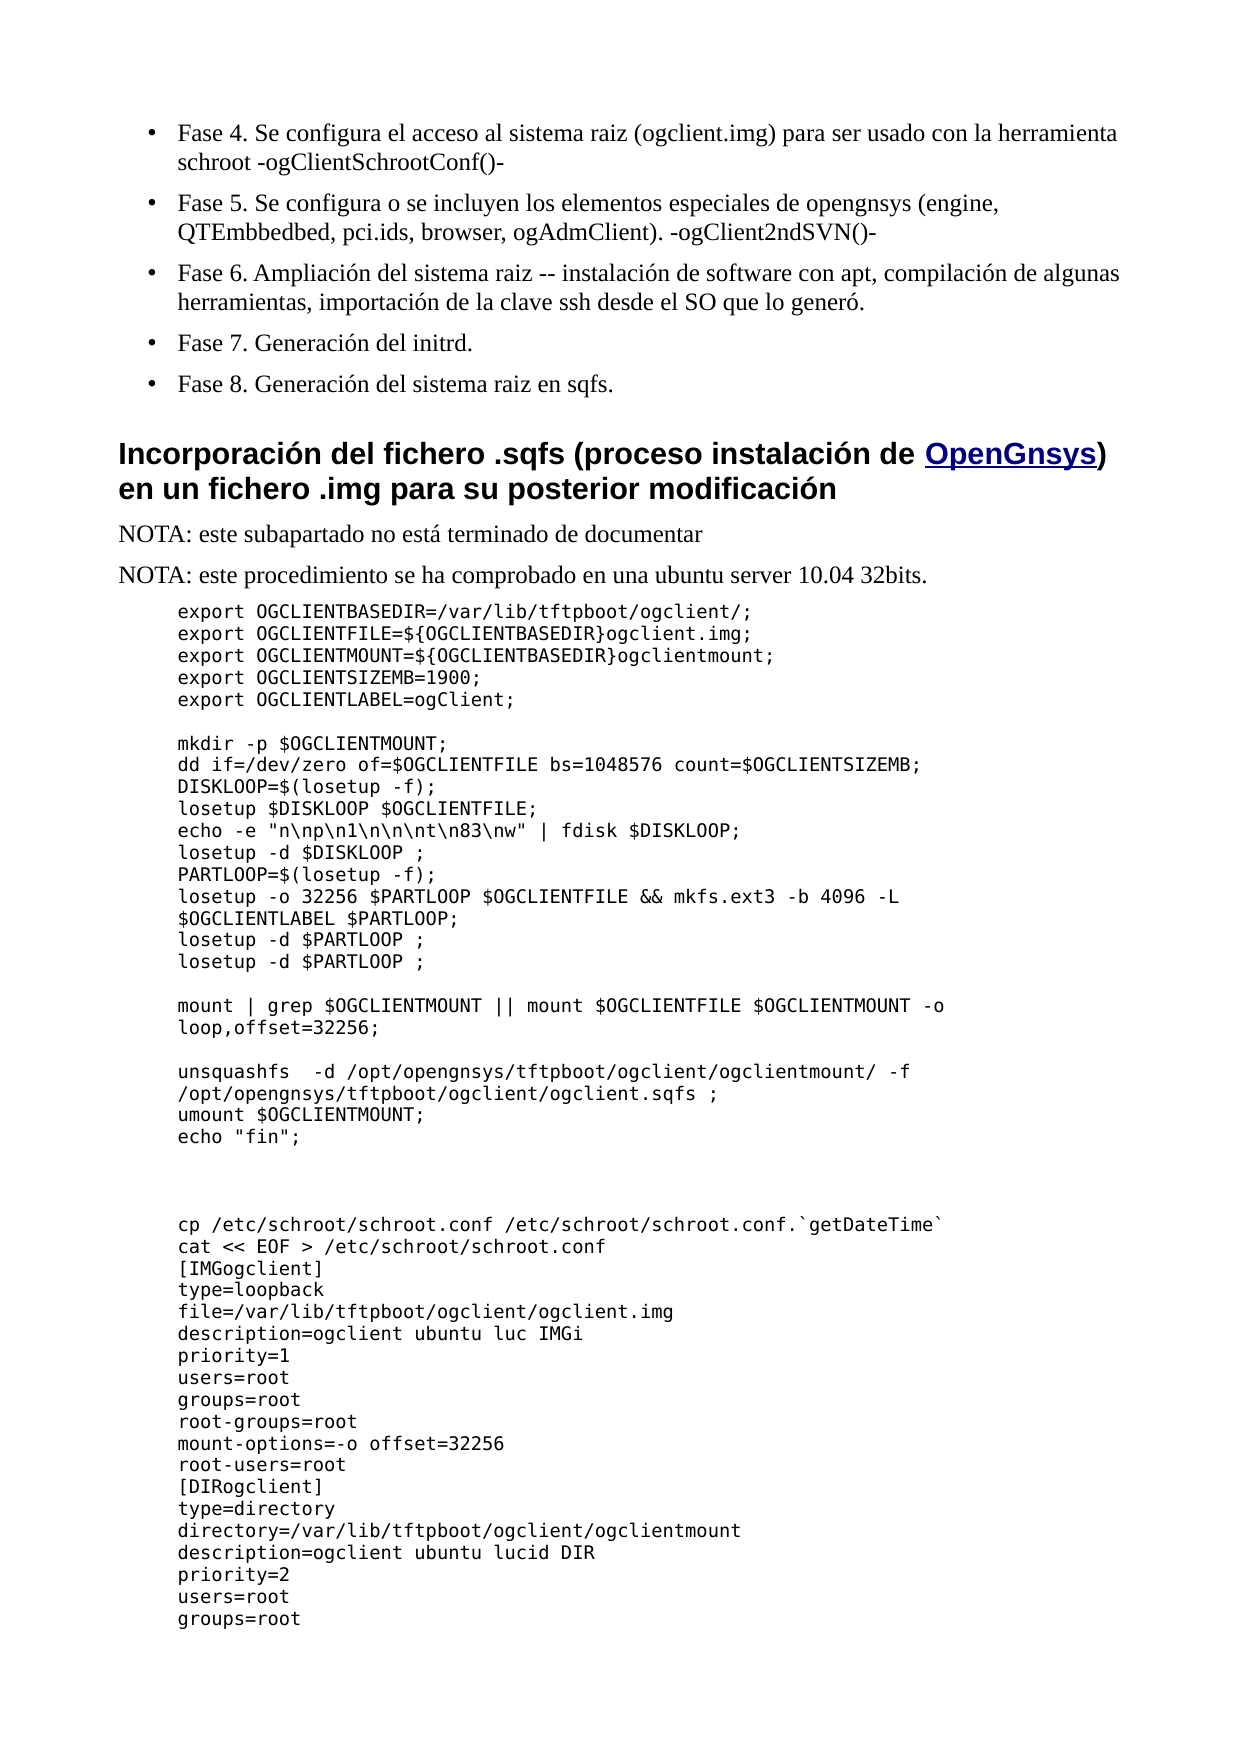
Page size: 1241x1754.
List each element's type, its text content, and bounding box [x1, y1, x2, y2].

list Fase 8. Generación del sistema raiz en sqfs. [148, 369, 1122, 398]
list Fase 5. Se configura o se incluyen los elementos especiales de opengnsys (engine, QTEmbbedbed, pci.ids, browser, ogAdmClient). -ogClient2ndSVN()- [148, 188, 1122, 246]
subtitle Incorporación del fichero .sqfs (proceso instalación de OpenGnsys) en un fichero .img para su posterior modificación [118, 436, 1122, 506]
text NOTA: este procedimiento se ha comprobado en una ubuntu server 10.04 32bits. [118, 560, 1122, 589]
list Fase 7. Generación del initrd. [148, 328, 1122, 357]
list Fase 4. Se configura el acceso al sistema raiz (ogclient.img) para ser usado con la herramienta schroot -ogClientSchrootConf()- [148, 118, 1122, 176]
text NOTA: este subapartado no está terminado de documentar [118, 519, 1122, 547]
list Fase 6. Ampliación del sistema raiz -- instalación de software con apt, compilación de algunas herramientas, importación de la clave ssh desde el SO que lo generó. [148, 258, 1122, 316]
text export OGCLIENTBASEDIR=/var/lib/tftpboot/ogclient/; export OGCLIENTFILE=${OGCLIENTBASEDIR}ogclient.img; export OGCLIENTMOUNT=${OGCLIENTBASEDIR}ogclientmount; export OGCLIENTSIZEMB=1900; export OGCLIENTLABEL=ogClient; mkdir -p $OGCLIENTMOUNT; dd if=/dev/zero of=$OGCLIENTFILE bs=1048576 count=$OGCLIENTSIZEMB; DISKLOOP=$(losetup -f); losetup $DISKLOOP $OGCLIENTFILE; echo -e "n\np\n1\n\n\nt\n83\nw" | fdisk $DISKLOOP; losetup -d $DISKLOOP ; PARTLOOP=$(losetup -f); losetup -o 32256 $PARTLOOP $OGCLIENTFILE && mkfs.ext3 -b 4096 -L $OGCLIENTLABEL $PARTLOOP; losetup -d $PARTLOOP ; losetup -d $PARTLOOP ; mount | grep $OGCLIENTMOUNT || mount $OGCLIENTFILE $OGCLIENTMOUNT -o loop,offset=32256; unsquashfs -d /opt/opengnsys/tftpboot/ogclient/ogclientmount/ -f /opt/opengnsys/tftpboot/ogclient/ogclient.sqfs ; umount $OGCLIENTMOUNT; echo "fin"; cp /etc/schroot/schroot.conf /etc/schroot/schroot.conf.`getDateTime` cat << EOF > /etc/schroot/schroot.conf [IMGogclient] type=loopback file=/var/lib/tftpboot/ogclient/ogclient.img description=ogclient ubuntu luc IMGi priority=1 users=root groups=root root-groups=root mount-options=-o offset=32256 root-users=root [DIRogclient] type=directory directory=/var/lib/tftpboot/ogclient/ogclientmount description=ogclient ubuntu lucid DIR priority=2 users=root groups=root [177, 601, 1063, 1629]
